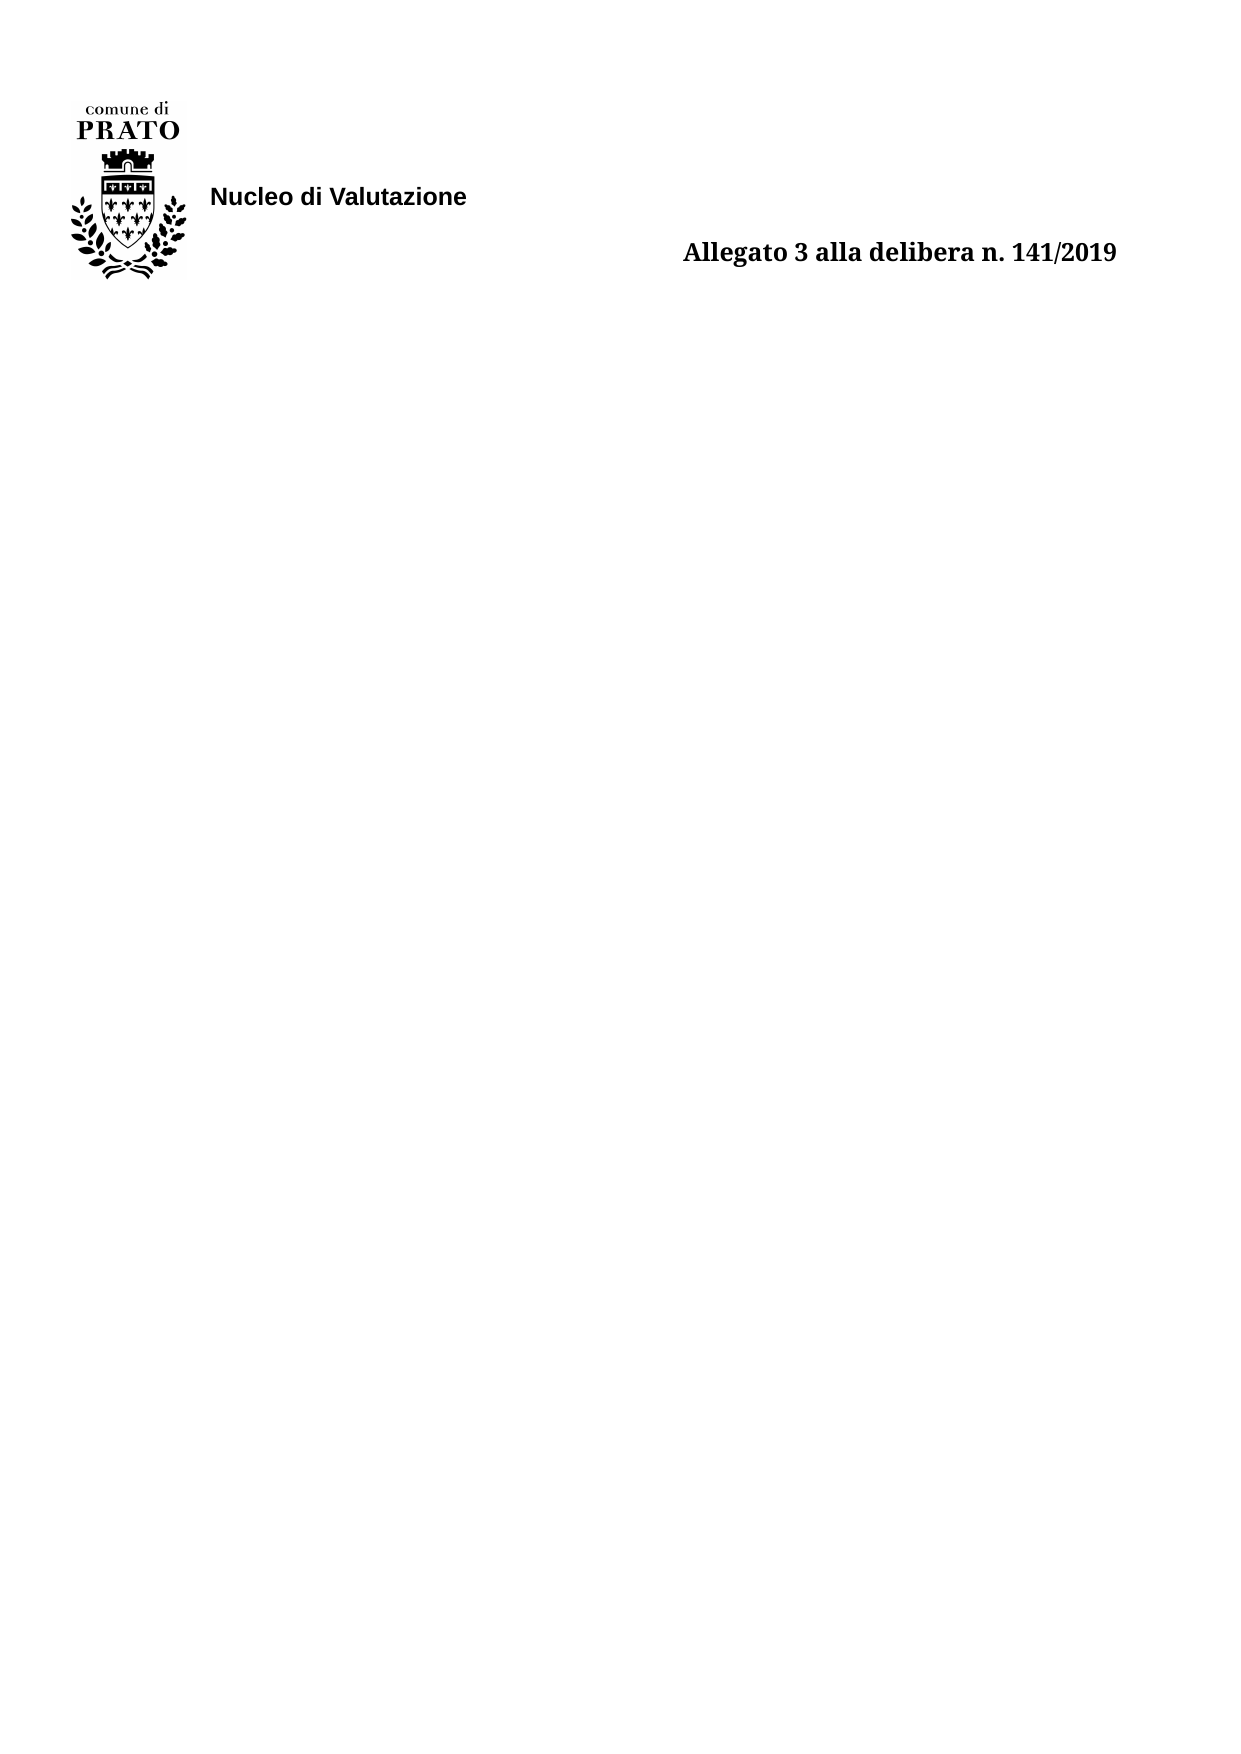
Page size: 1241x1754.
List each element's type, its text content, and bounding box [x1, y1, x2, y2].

table_header Nucleo di Valutazione [204, 176, 1123, 229]
table_cell Allegato 3 alla delibera n. 141/2019 [204, 229, 1123, 287]
picture [71, 101, 187, 280]
